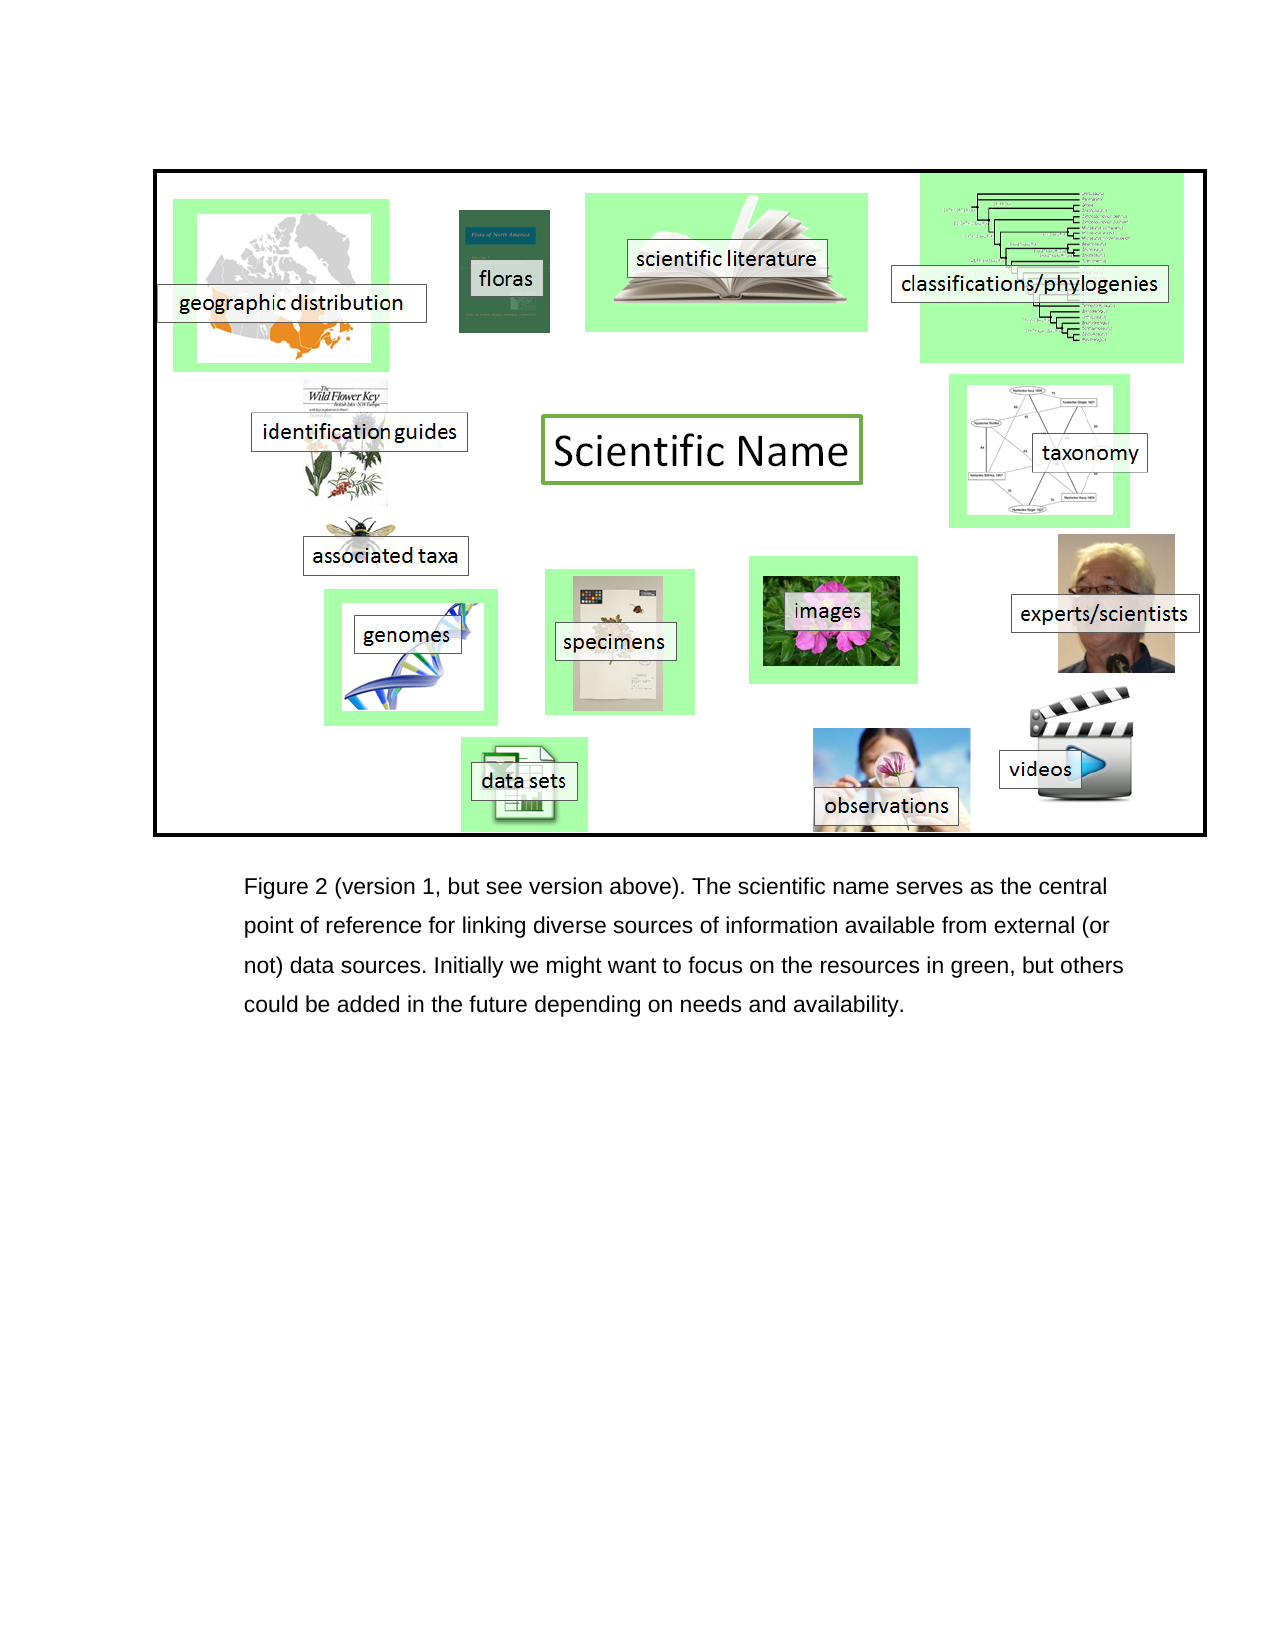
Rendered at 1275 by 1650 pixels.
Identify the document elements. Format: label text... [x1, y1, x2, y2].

text [244, 150, 1125, 169]
text Figure 2 (version 1, but see version above). The scientific name serves as the central point of reference for linking diverse sources of information available from external (or not) data sources. Initially we might want to focus on the resources in green, but others could be added in the future depending on needs and availability. [244, 837, 1125, 1018]
picture [157, 173, 1203, 833]
